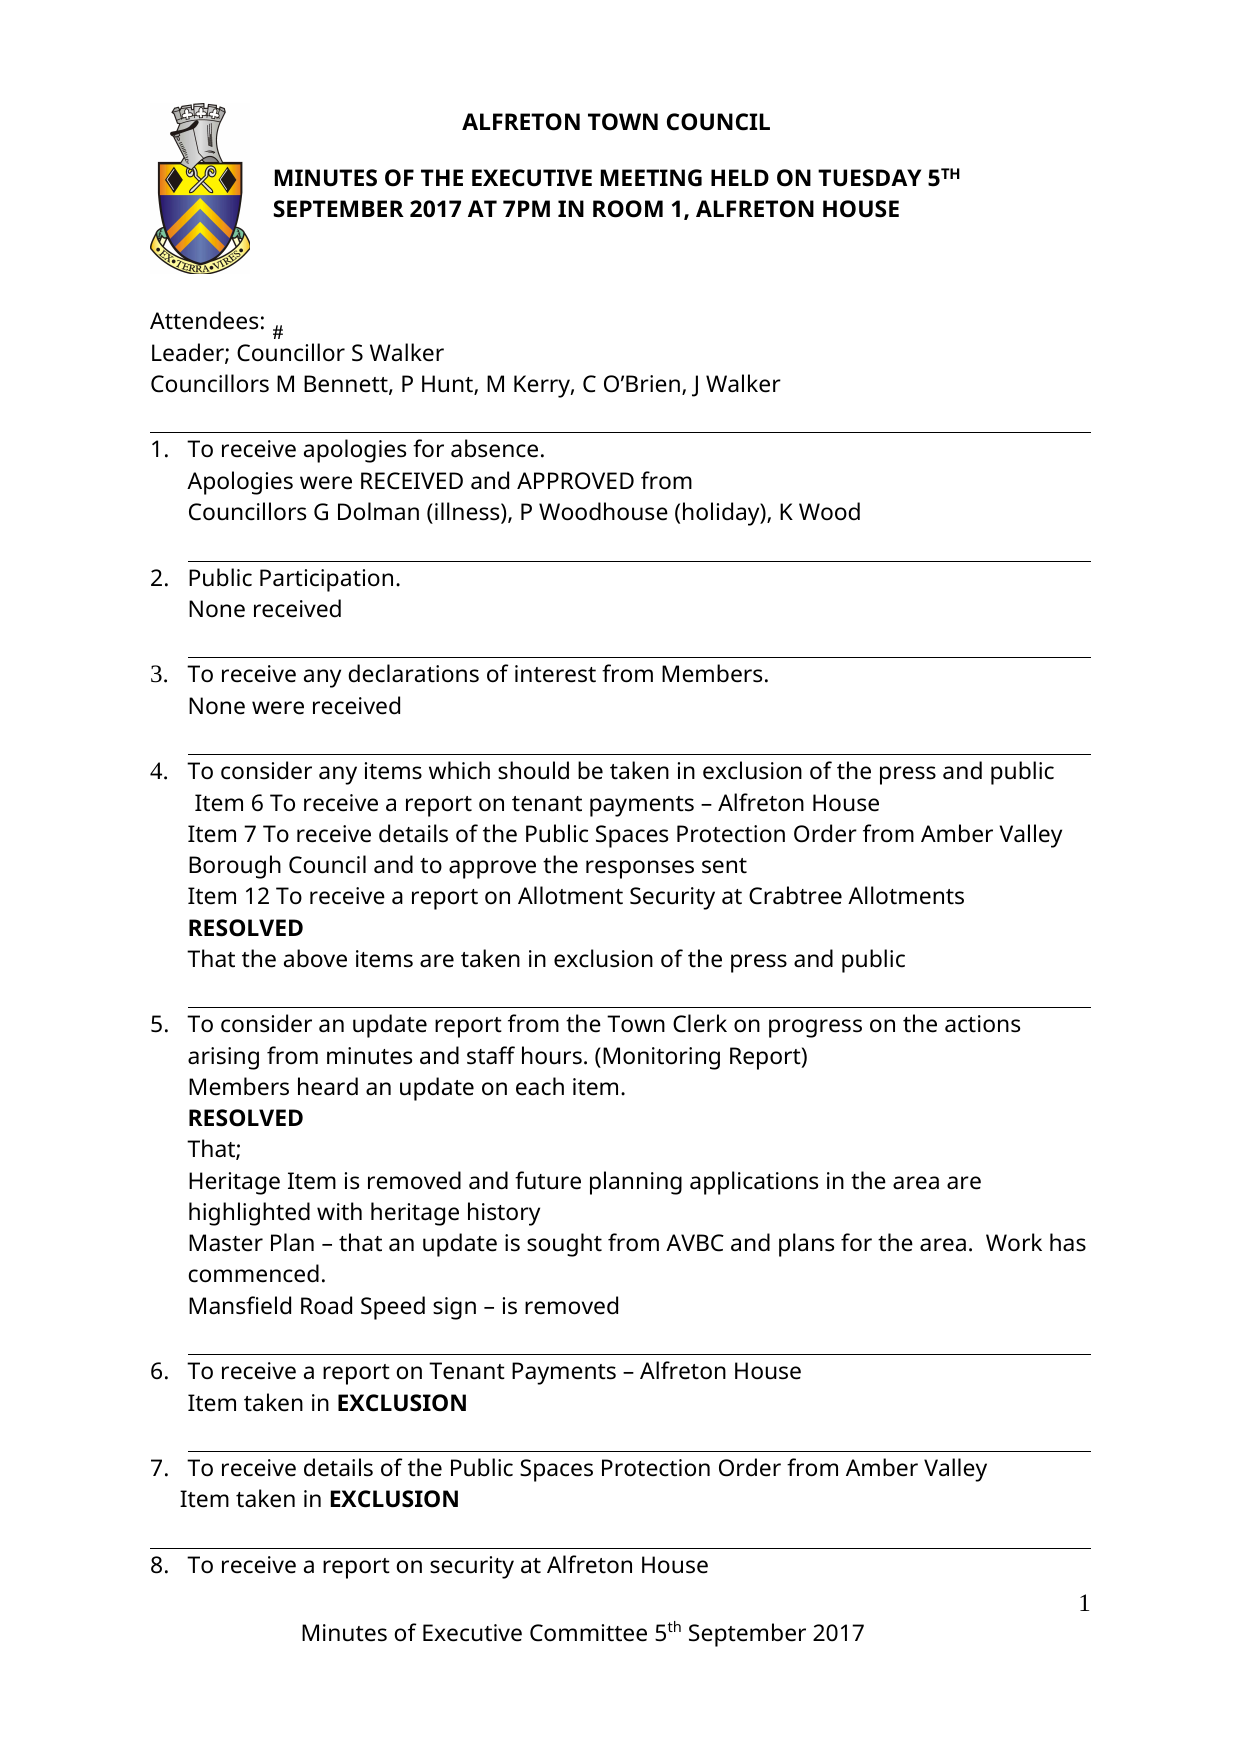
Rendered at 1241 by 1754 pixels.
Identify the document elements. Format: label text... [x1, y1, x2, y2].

text Apologies were RECEIVED and APPROVED from [187, 465, 1091, 496]
text Councillors M Bennett, P Hunt, M Kerry, C O’Brien, J Walker [150, 368, 1091, 399]
text That; [187, 1133, 1091, 1165]
text None received [187, 593, 1091, 624]
text Members heard an update on each item. [187, 1071, 1091, 1102]
list Public Participation. [150, 562, 1091, 593]
text Leader; Councillor S Walker [150, 337, 1091, 368]
list To receive a report on Tenant Payments – Alfreton House [150, 1355, 1091, 1387]
list To receive apologies for absence. [150, 433, 1091, 465]
text None were received [187, 690, 1091, 721]
list To receive a report on security at Alfreton House [150, 1549, 1091, 1580]
list To consider an update report from the Town Clerk on progress on the actions arising from minutes and staff hours. (Monitoring Report) [150, 1008, 1091, 1071]
list To receive any declarations of interest from Members. [150, 658, 1091, 690]
text Item taken in EXCLUSION [150, 1483, 1091, 1515]
text Heritage Item is removed and future planning applications in the area are highlighted with heritage history [187, 1165, 1091, 1227]
text Councillors G Dolman (illness), P Woodhouse (holiday), K Wood [187, 496, 1091, 527]
text That the above items are taken in exclusion of the press and public [187, 943, 1091, 974]
text Attendees: [150, 305, 1091, 337]
text Item taken in EXCLUSION [187, 1387, 1091, 1418]
list To receive details of the Public Spaces Protection Order from Amber Valley [150, 1452, 1091, 1483]
text Item 7 To receive details of the Public Spaces Protection Order from Amber Valley Borough Council and to approve the responses sent [187, 818, 1091, 880]
text Item 6 To receive a report on tenant payments – Alfreton House [150, 787, 1091, 818]
text Item 12 To receive a report on Allotment Security at Crabtree Allotments [187, 880, 1091, 912]
text Mansfield Road Speed sign – is removed [187, 1290, 1091, 1321]
text Master Plan – that an update is sought from AVBC and plans for the area. Work has commenced. [187, 1227, 1091, 1290]
list To consider any items which should be taken in exclusion of the press and public [150, 755, 1091, 787]
text RESOLVED [187, 912, 1091, 943]
text RESOLVED [187, 1102, 1091, 1133]
